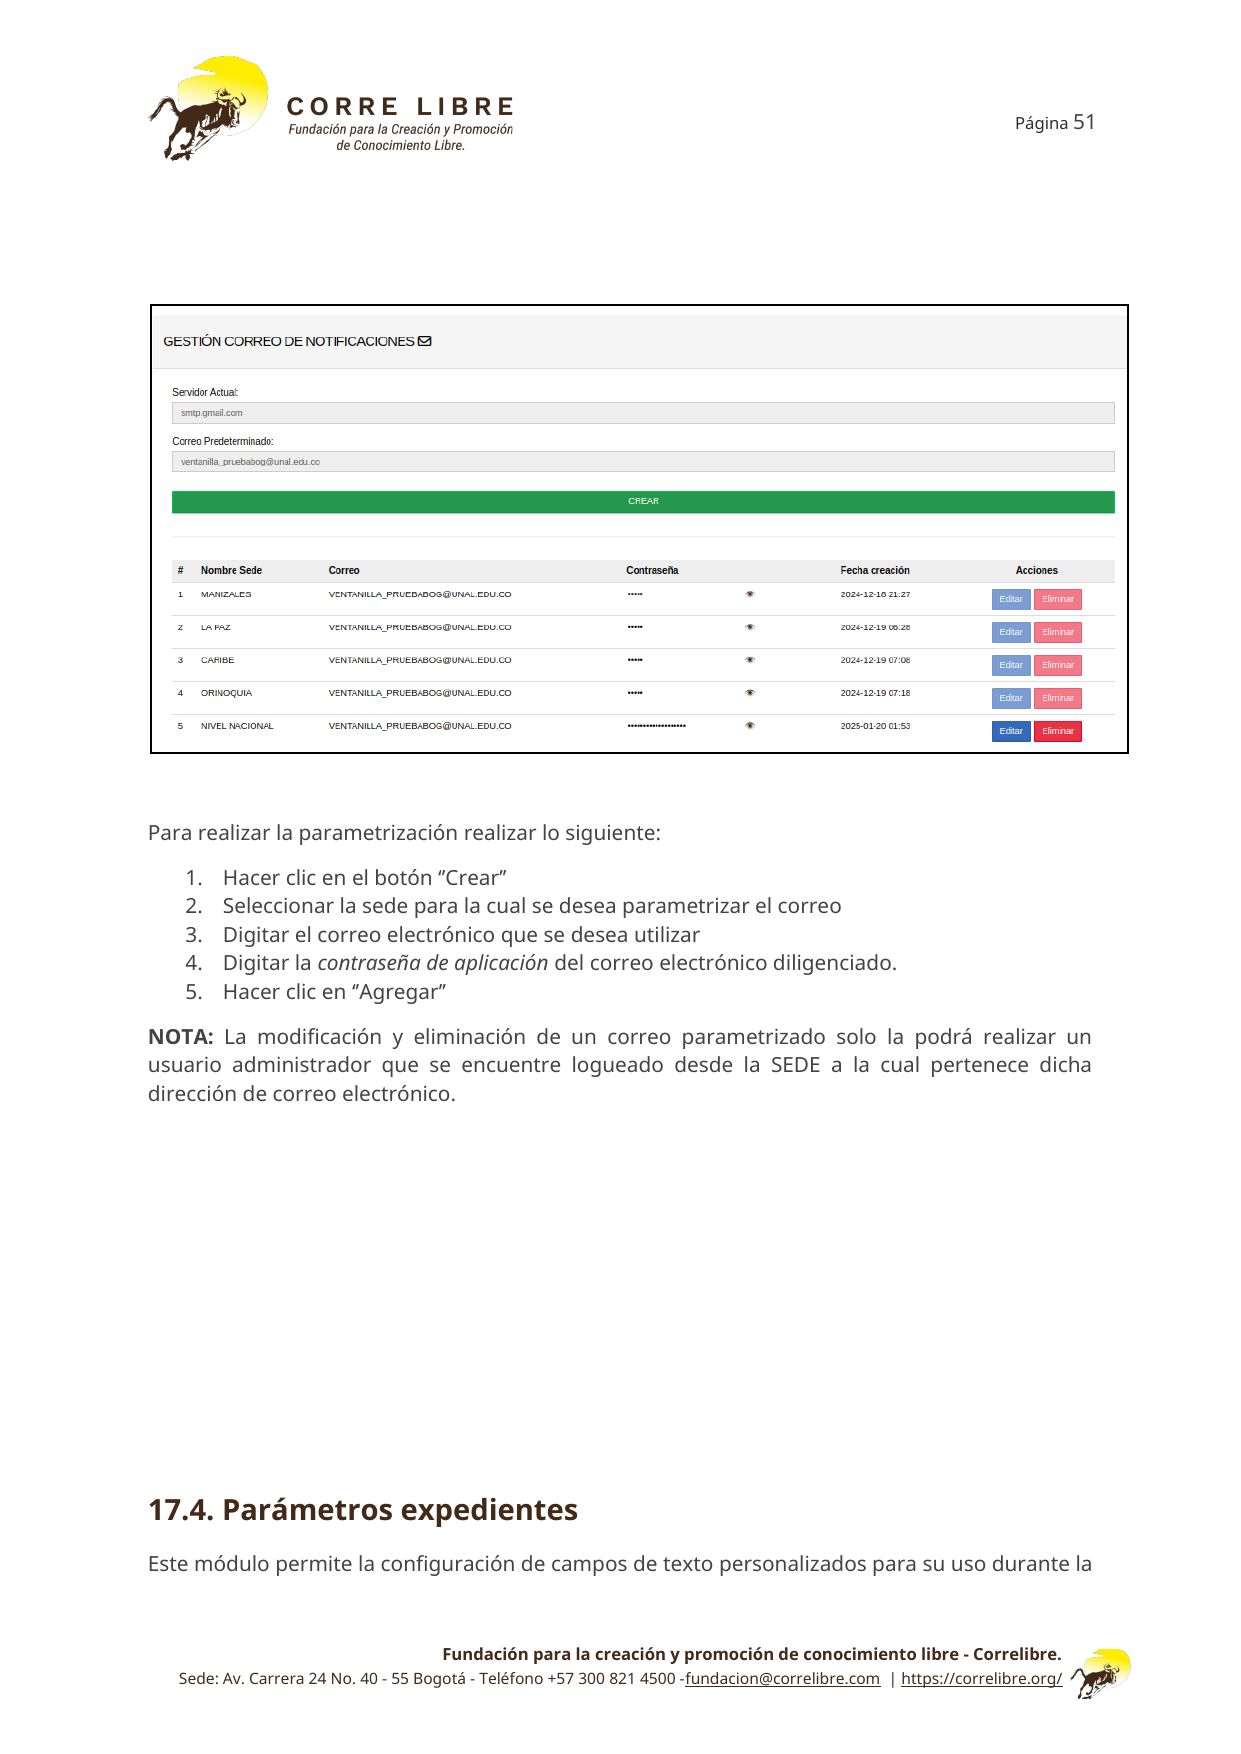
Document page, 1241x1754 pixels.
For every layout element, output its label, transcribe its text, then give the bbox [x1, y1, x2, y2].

text Para realizar la parametrización realizar lo siguiente: [148, 818, 1093, 847]
picture [1069, 1649, 1134, 1699]
list Digitar la contraseña de aplicación del correo electrónico diligenciado. [185, 948, 1093, 977]
list Digitar el correo electrónico que se desea utilizar [185, 920, 1093, 948]
list Hacer clic en ‘’Agregar’’ [185, 977, 1093, 1005]
picture [152, 306, 1127, 752]
subtitle 17.4. Parámetros expedientes [148, 1489, 1092, 1529]
list Hacer clic en el botón ‘’Crear’’ [185, 863, 1093, 892]
list Seleccionar la sede para la cual se desea parametrizar el correo [185, 892, 1093, 920]
picture [147, 56, 513, 161]
text NOTA: La modificación y eliminación de un correo parametrizado solo la podrá realizar un usuario administrador que se encuentre logueado desde la SEDE a la cual pertenece dicha dirección de correo electrónico. [148, 1022, 1093, 1107]
text Este módulo permite la configuración de campos de texto personalizados para su uso durante la [148, 1549, 1093, 1578]
